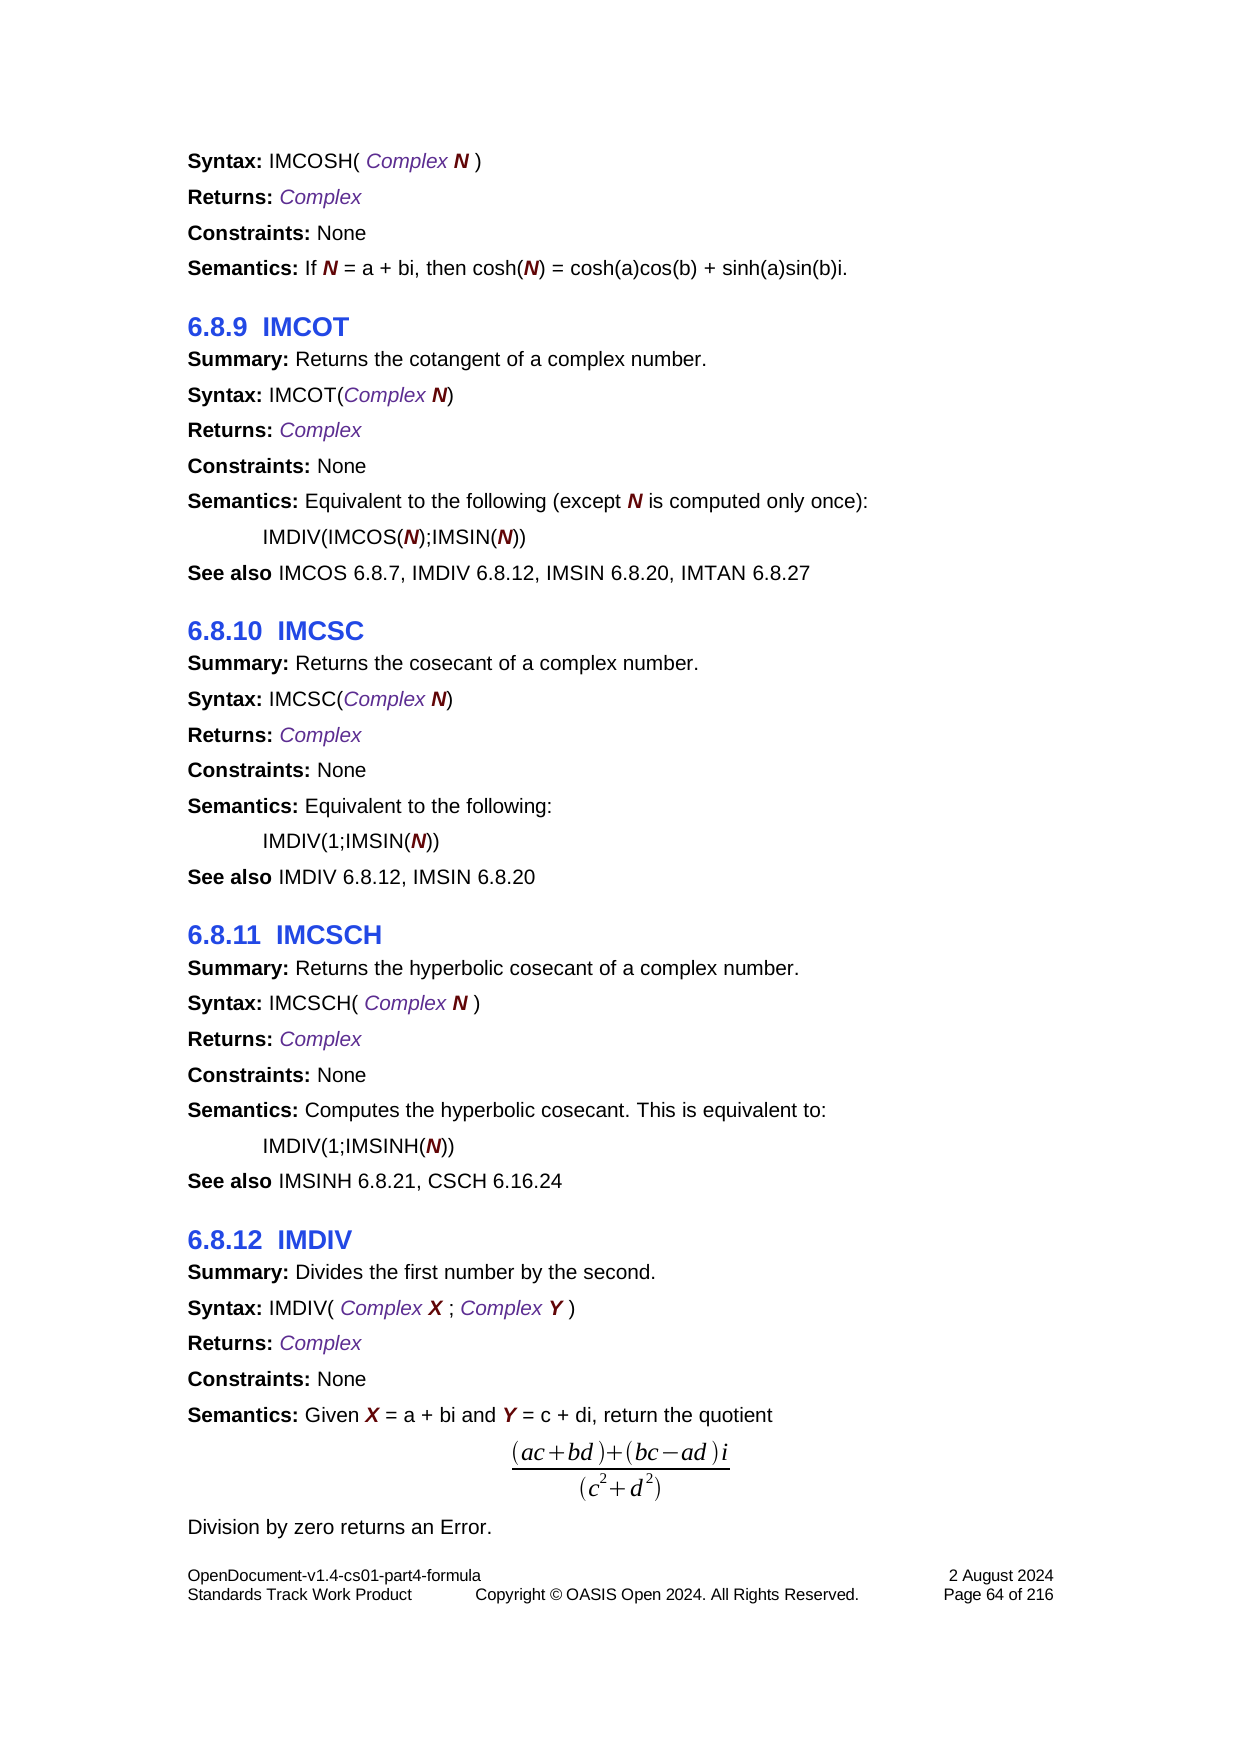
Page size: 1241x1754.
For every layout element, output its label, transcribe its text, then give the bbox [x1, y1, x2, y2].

text Returns: Complex [187, 186, 1053, 209]
subtitle IMCOT [187, 311, 1053, 341]
text Division by zero returns an Error. [187, 1515, 1053, 1539]
text IMDIV(1;IMSIN(N)) [187, 830, 1053, 853]
text Constraints: None [187, 454, 1053, 478]
text Summary: Returns the cotangent of a complex number. [187, 347, 1053, 371]
text Syntax: IMCOSH( Complex N ) [187, 150, 1053, 173]
subtitle IMCSC [187, 616, 1053, 646]
text Constraints: None [187, 221, 1053, 245]
text Summary: Returns the hyperbolic cosecant of a complex number. [187, 956, 1053, 980]
text Semantics: Computes the hyperbolic cosecant. This is equivalent to: [187, 1099, 1053, 1122]
text Semantics: Given X = a + bi and Y = c + di, return the quotient [187, 1403, 1053, 1427]
text Constraints: None [187, 1063, 1053, 1087]
text Summary: Returns the cosecant of a complex number. [187, 652, 1053, 675]
text See also IMDIV 6.8.12, IMSIN 6.8.20 [187, 866, 1053, 889]
text IMDIV(1;IMSINH(N)) [187, 1134, 1053, 1158]
text Returns: Complex [187, 1332, 1053, 1355]
text See also IMSINH 6.8.21, CSCH 6.16.24 [187, 1170, 1053, 1193]
text Syntax: IMCSC(Complex N) [187, 687, 1053, 711]
subtitle IMDIV [187, 1224, 1053, 1254]
text Syntax: IMDIV( Complex X ; Complex Y ) [187, 1296, 1053, 1320]
text Semantics: Equivalent to the following (except N is computed only once): [187, 490, 1053, 513]
text Constraints: None [187, 1367, 1053, 1391]
text Syntax: IMCOT(Complex N) [187, 383, 1053, 407]
text Returns: Complex [187, 1027, 1053, 1051]
text IMDIV(IMCOS(N);IMSIN(N)) [187, 526, 1053, 549]
text Constraints: None [187, 759, 1053, 782]
text Syntax: IMCSCH( Complex N ) [187, 992, 1053, 1015]
text Semantics: Equivalent to the following: [187, 794, 1053, 818]
text Semantics: If N = a + bi, then cosh(N) = cosh(a)cos(b) + sinh(a)sin(b)i. [187, 257, 1053, 280]
text Returns: Complex [187, 723, 1053, 747]
text Summary: Divides the first number by the second. [187, 1261, 1053, 1284]
subtitle IMCSCH [187, 920, 1053, 950]
text See also IMCOS 6.8.7, IMDIV 6.8.12, IMSIN 6.8.20, IMTAN 6.8.27 [187, 561, 1053, 585]
text Returns: Complex [187, 419, 1053, 442]
